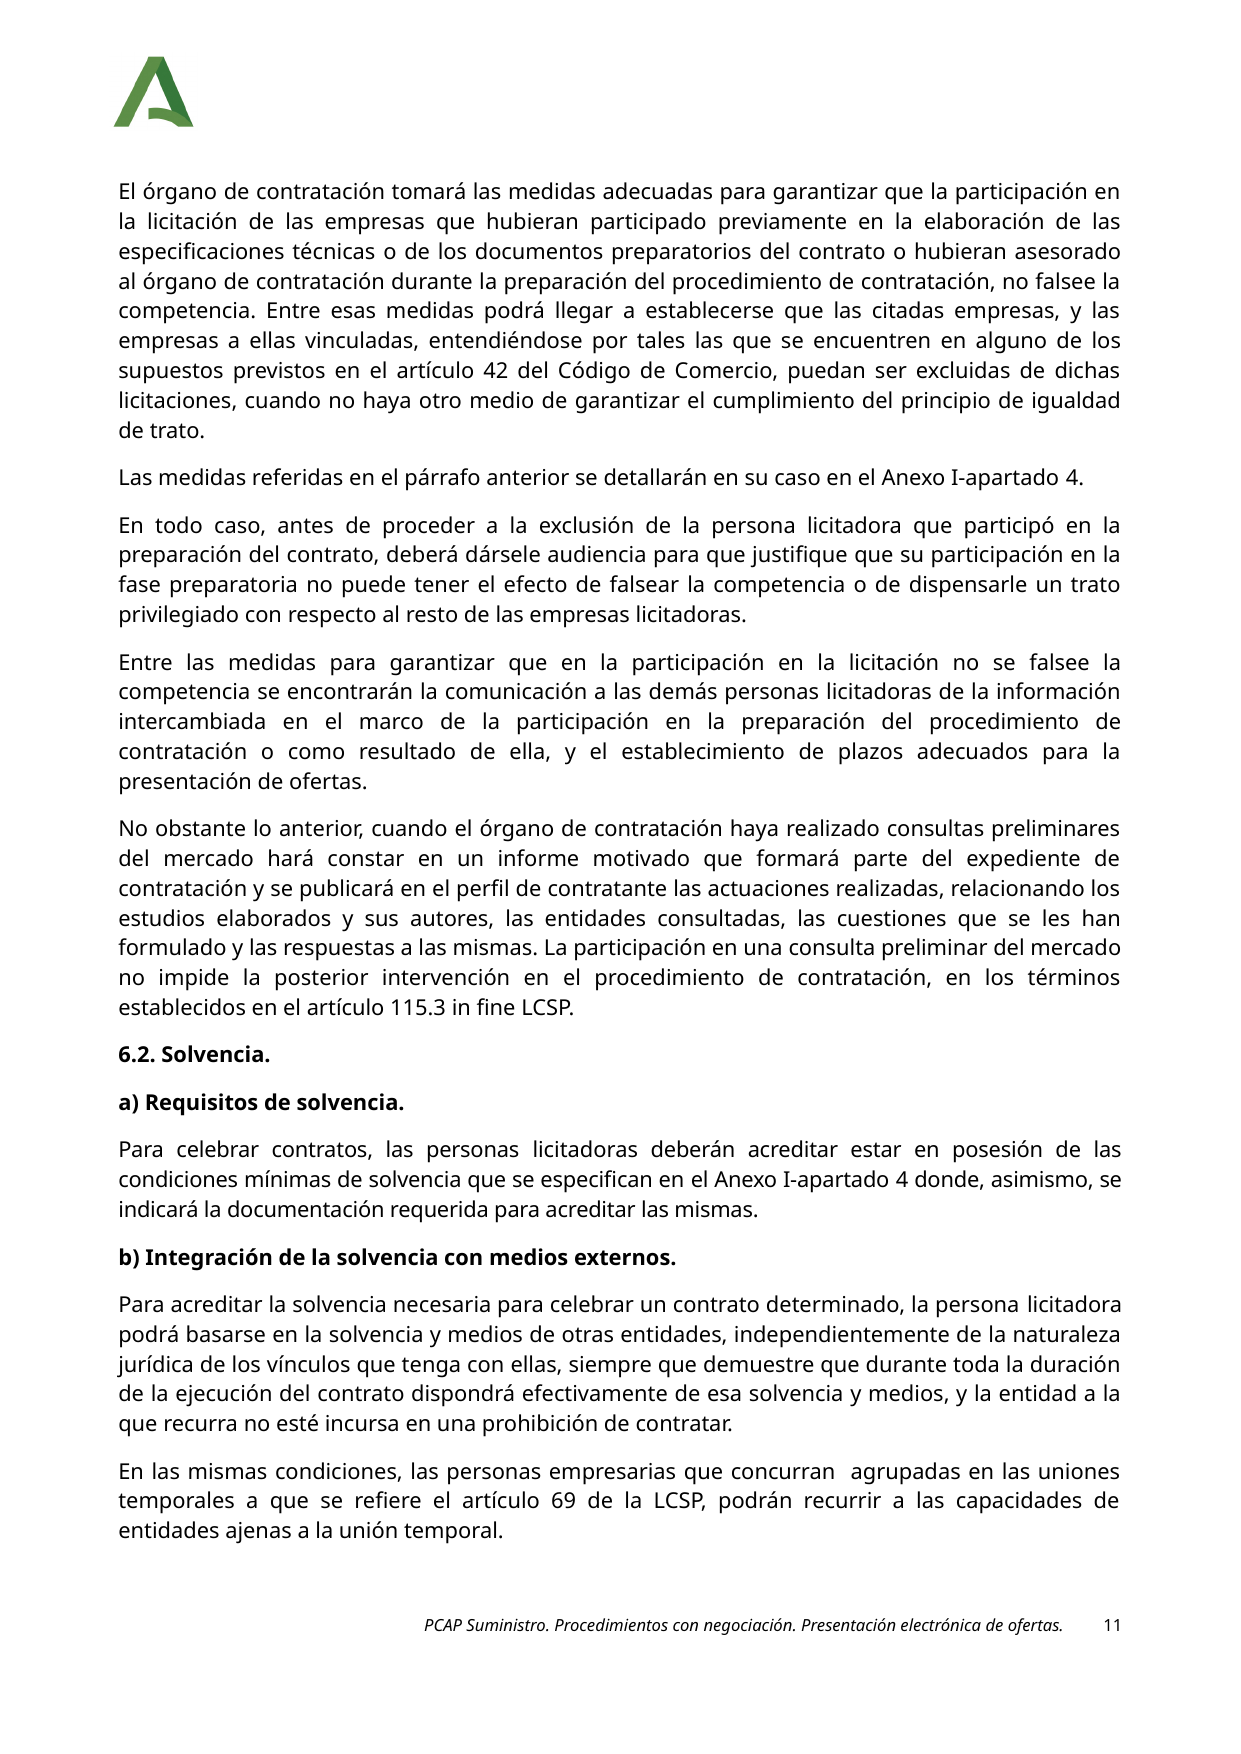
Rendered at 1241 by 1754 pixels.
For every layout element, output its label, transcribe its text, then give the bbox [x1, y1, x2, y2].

text Para acreditar la solvencia necesaria para celebrar un contrato determinado, la persona licitadora podrá basarse en la solvencia y medios de otras entidades, independientemente de la naturaleza jurídica de los vínculos que tenga con ellas, siempre que demuestre que durante toda la duración de la ejecución del contrato dispondrá efectivamente de esa solvencia y medios, y la entidad a la que recurra no esté incursa en una prohibición de contratar. [118, 1289, 1122, 1438]
text Para celebrar contratos, las personas licitadoras deberán acreditar estar en posesión de las condiciones mínimas de solvencia que se especifican en el Anexo I-apartado 4 donde, asimismo, se indicará la documentación requerida para acreditar las mismas. [118, 1134, 1122, 1224]
text No obstante lo anterior, cuando el órgano de contratación haya realizado consultas preliminares del mercado hará constar en un informe motivado que formará parte del expediente de contratación y se publicará en el perfil de contratante las actuaciones realizadas, relacionando los estudios elaborados y sus autores, las entidades consultadas, las cuestiones que se les han formulado y las respuestas a las mismas. La participación en una consulta preliminar del mercado no impide la posterior intervención en el procedimiento de contratación, en los términos establecidos en el artículo 115.3 in fine LCSP. [118, 813, 1122, 1022]
text Las medidas referidas en el párrafo anterior se detallarán en su caso en el Anexo I-apartado 4. [118, 462, 1122, 492]
subtitle 6.2. Solvencia. [118, 1039, 1122, 1069]
text En todo caso, antes de proceder a la exclusión de la persona licitadora que participó en la preparación del contrato, deberá dársele audiencia para que justifique que su participación en la fase preparatoria no puede tener el efecto de falsear la competencia o de dispensarle un trato privilegiado con respecto al resto de las empresas licitadoras. [118, 510, 1122, 629]
text a) Requisitos de solvencia. [118, 1087, 1122, 1117]
text Entre las medidas para garantizar que en la participación en la licitación no se falsee la competencia se encontrarán la comunicación a las demás personas licitadoras de la información intercambiada en el marco de la participación en la preparación del procedimiento de contratación o como resultado de ella, y el establecimiento de plazos adecuados para la presentación de ofertas. [118, 647, 1122, 796]
text El órgano de contratación tomará las medidas adecuadas para garantizar que la participación en la licitación de las empresas que hubieran participado previamente en la elaboración de las especificaciones técnicas o de los documentos preparatorios del contrato o hubieran asesorado al órgano de contratación durante la preparación del procedimiento de contratación, no falsee la competencia. Entre esas medidas podrá llegar a establecerse que las citadas empresas, y las empresas a ellas vinculadas, entendiéndose por tales las que se encuentren en alguno de los supuestos previstos en el artículo 42 del Código de Comercio, puedan ser excluidas de dichas licitaciones, cuando no haya otro medio de garantizar el cumplimiento del principio de igualdad de trato. [118, 176, 1122, 444]
text En las mismas condiciones, las personas empresarias que concurran agrupadas en las uniones temporales a que se refiere el artículo 69 de la LCSP, podrán recurrir a las capacidades de entidades ajenas a la unión temporal. [118, 1456, 1122, 1545]
text b) Integración de la solvencia con medios externos. [118, 1242, 1122, 1271]
picture [109, 52, 198, 131]
